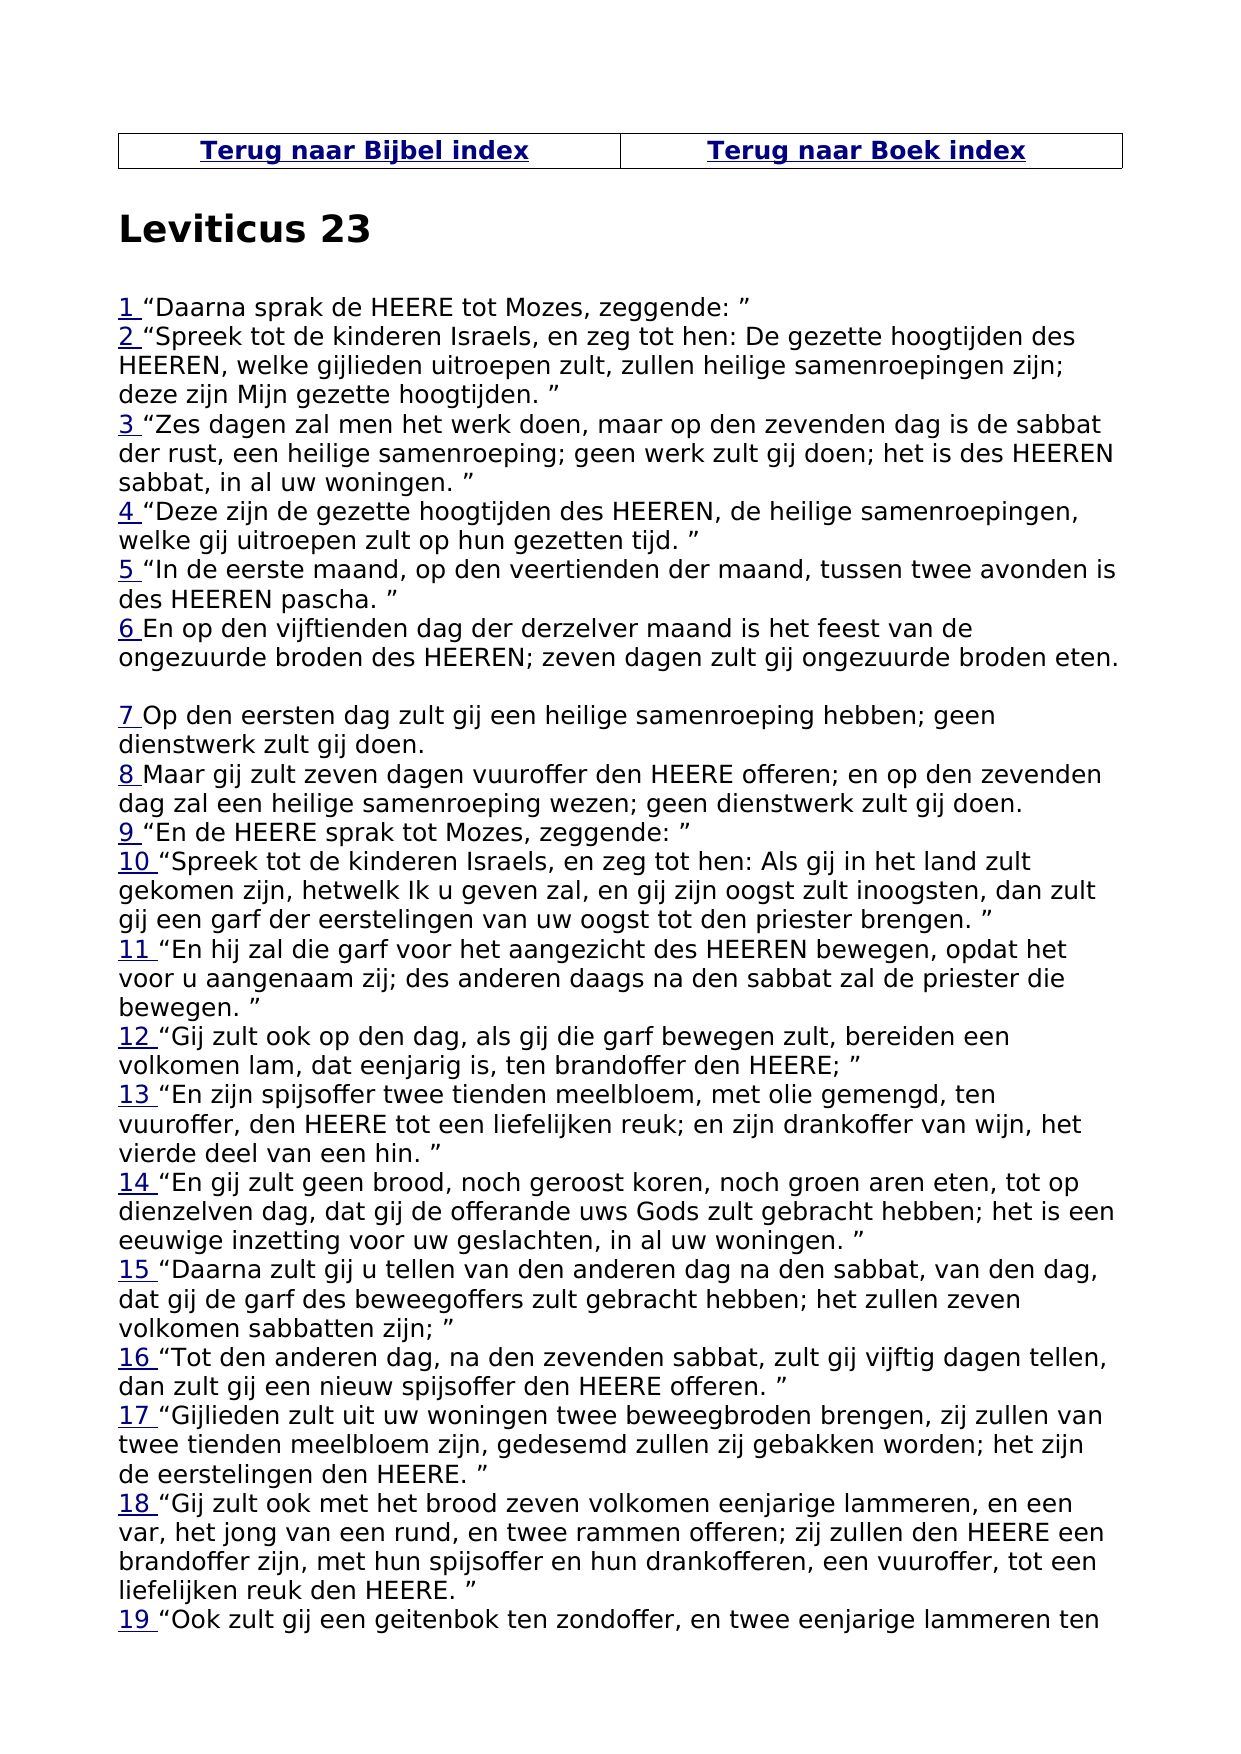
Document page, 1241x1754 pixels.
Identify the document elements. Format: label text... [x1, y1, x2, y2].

text 1 “Daarna sprak de HEERE tot Mozes, zeggende: ” 2 “Spreek tot de kinderen Israels, en zeg tot hen: De gezette hoogtijden des HEEREN, welke gijlieden uitroepen zult, zullen heilige samenroepingen zijn; deze zijn Mijn gezette hoogtijden. ” 3 “Zes dagen zal men het werk doen, maar op den zevenden dag is de sabbat der rust, een heilige samenroeping; geen werk zult gij doen; het is des HEEREN sabbat, in al uw woningen. ” 4 “Deze zijn de gezette hoogtijden des HEEREN, de heilige samenroepingen, welke gij uitroepen zult op hun gezetten tijd. ” 5 “In de eerste maand, op den veertienden der maand, tussen twee avonden is des HEEREN pascha. ” 6 En op den vijftienden dag der derzelver maand is het feest van de ongezuurde broden des HEEREN; zeven dagen zult gij ongezuurde broden eten. 7 Op den eersten dag zult gij een heilige samenroeping hebben; geen dienstwerk zult gij doen. 8 Maar gij zult zeven dagen vuuroffer den HEERE offeren; en op den zevenden dag zal een heilige samenroeping wezen; geen dienstwerk zult gij doen. 9 “En de HEERE sprak tot Mozes, zeggende: ” 10 “Spreek tot de kinderen Israels, en zeg tot hen: Als gij in het land zult gekomen zijn, hetwelk Ik u geven zal, en gij zijn oogst zult inoogsten, dan zult gij een garf der eerstelingen van uw oogst tot den priester brengen. ” 11 “En hij zal die garf voor het aangezicht des HEEREN bewegen, opdat het voor u aangenaam zij; des anderen daags na den sabbat zal de priester die bewegen. ” 12 “Gij zult ook op den dag, als gij die garf bewegen zult, bereiden een volkomen lam, dat eenjarig is, ten brandoffer den HEERE; ” 13 “En zijn spijsoffer twee tienden meelbloem, met olie gemengd, ten vuuroffer, den HEERE tot een liefelijken reuk; en zijn drankoffer van wijn, het vierde deel van een hin. ” 14 “En gij zult geen brood, noch geroost koren, noch groen aren eten, tot op dienzelven dag, dat gij de offerande uws Gods zult gebracht hebben; het is een eeuwige inzetting voor uw geslachten, in al uw woningen. ” 15 “Daarna zult gij u tellen van den anderen dag na den sabbat, van den dag, dat gij de garf des beweegoffers zult gebracht hebben; het zullen zeven volkomen sabbatten zijn; ” 16 “Tot den anderen dag, na den zevenden sabbat, zult gij vijftig dagen tellen, dan zult gij een nieuw spijsoffer den HEERE offeren. ” 17 “Gijlieden zult uit uw woningen twee beweegbroden brengen, zij zullen van twee tienden meelbloem zijn, gedesemd zullen zij gebakken worden; het zijn de eerstelingen den HEERE. ” 18 “Gij zult ook met het brood zeven volkomen eenjarige lammeren, en een var, het jong van een rund, en twee rammen offeren; zij zullen den HEERE een brandoffer zijn, met hun spijsoffer en hun drankofferen, een vuuroffer, tot een liefelijken reuk den HEERE. ” 19 “Ook zult gij een geitenbok ten zondoffer, en twee eenjarige lammeren ten [118, 264, 1122, 1635]
subtitle Leviticus 23 [118, 208, 1122, 252]
table_header Terug naar Bijbel index [119, 134, 620, 168]
table_header Terug naar Boek index [621, 134, 1122, 168]
